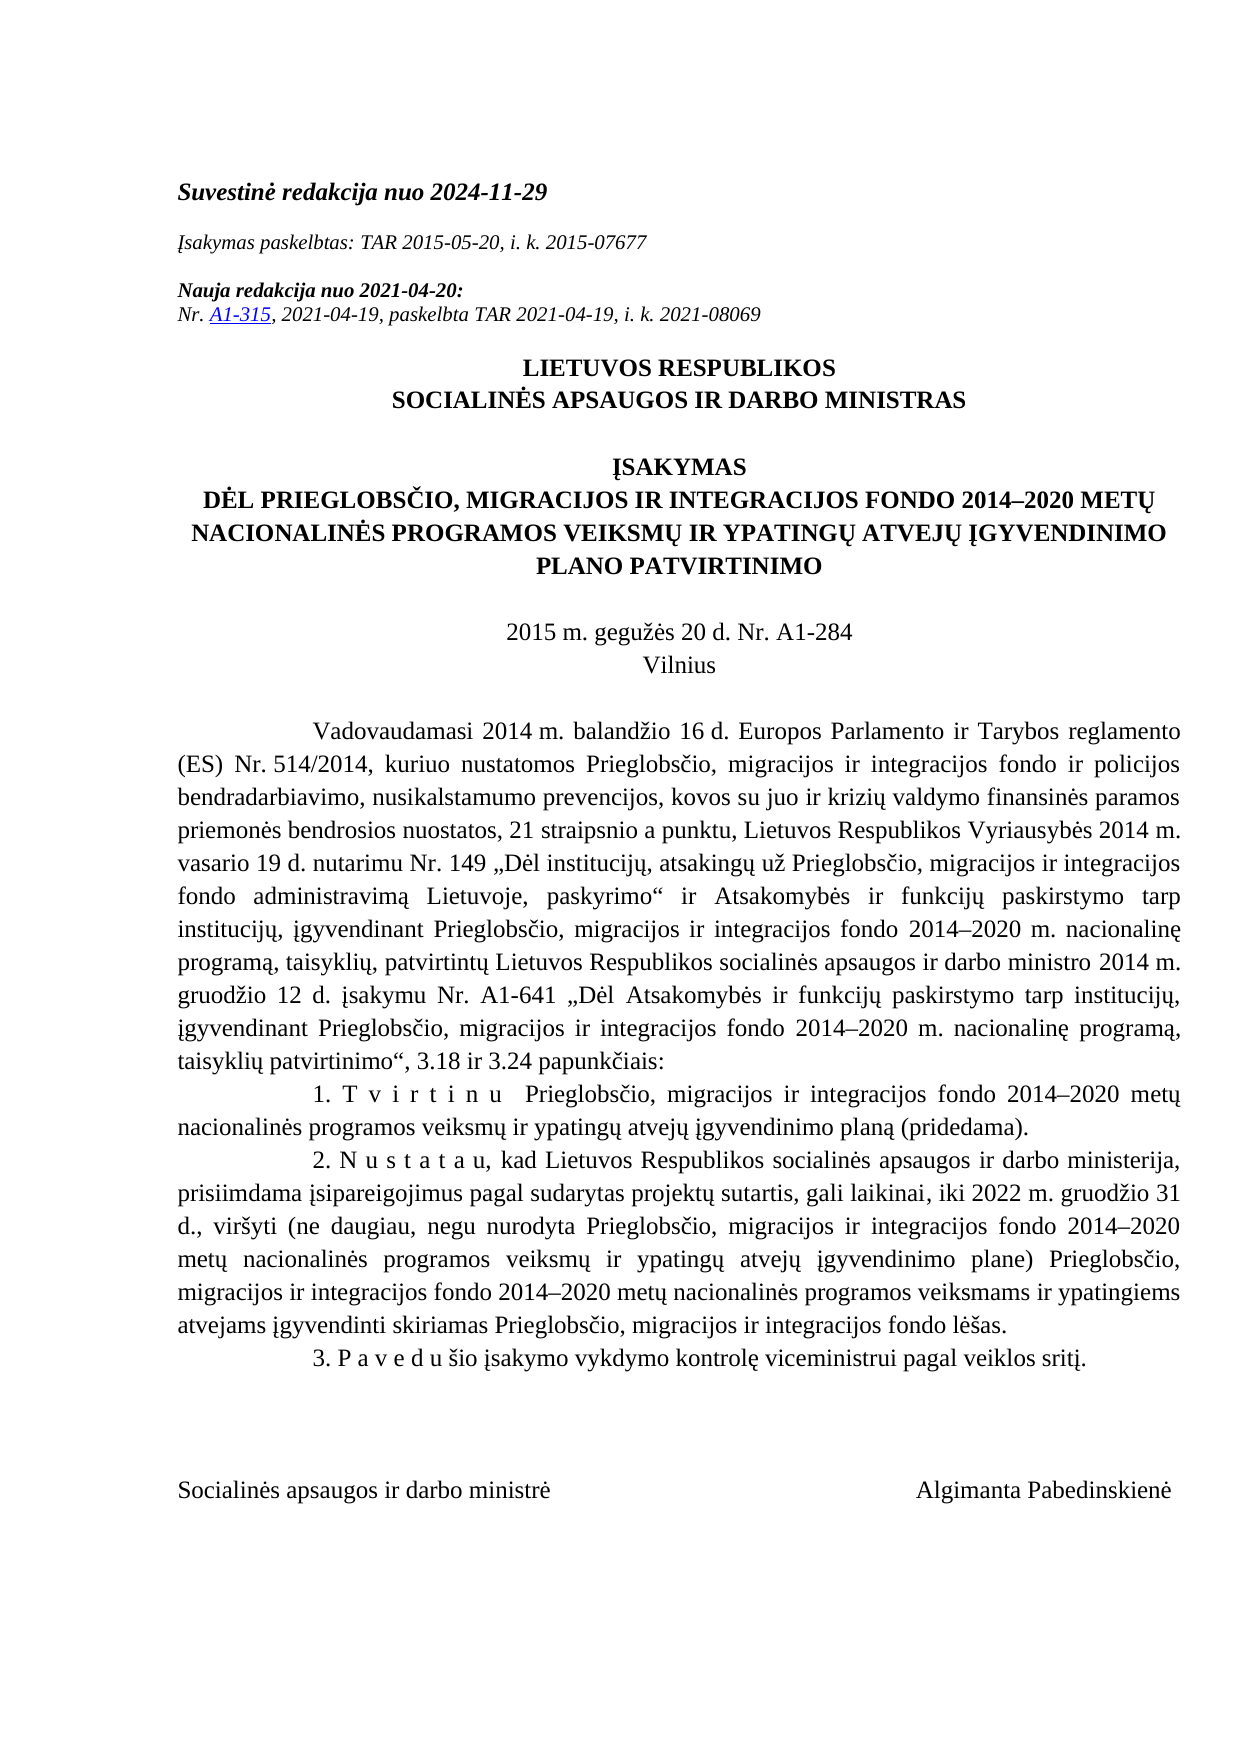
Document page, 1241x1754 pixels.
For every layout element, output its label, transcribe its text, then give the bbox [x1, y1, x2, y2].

text Socialinės apsaugos ir darbo ministrė Algimanta Pabedinskienė [177, 1475, 1181, 1504]
text LIETUVOS RESPUBLIKOS [177, 353, 1181, 381]
text Vadovaudamasi 2014 m. balandžio 16 d. Europos Parlamento ir Tarybos reglamento (ES) Nr. 514/2014, kuriuo nustatomos Prieglobsčio, migracijos ir integracijos fondo ir policijos bendradarbiavimo, nusikalstamumo prevencijos, kovos su juo ir krizių valdymo finansinės paramos priemonės bendrosios nuostatos, 21 straipsnio a punktu, Lietuvos Respublikos Vyriausybės 2014 m. vasario 19 d. nutarimu Nr. 149 „Dėl institucijų, atsakingų už Prieglobsčio, migracijos ir integracijos fondo administravimą Lietuvoje, paskyrimo“ ir Atsakomybės ir funkcijų paskirstymo tarp institucijų, įgyvendinant Prieglobsčio, migracijos ir integracijos fondo 2014–2020 m. nacionalinę programą, taisyklių, patvirtintų Lietuvos Respublikos socialinės apsaugos ir darbo ministro 2014 m. gruodžio 12 d. įsakymu Nr. A1-641 „Dėl Atsakomybės ir funkcijų paskirstymo tarp institucijų, įgyvendinant Prieglobsčio, migracijos ir integracijos fondo 2014–2020 m. nacionalinę programą, taisyklių patvirtinimo“, 3.18 ir 3.24 papunkčiais: [177, 716, 1181, 1075]
text SOCIALINĖS APSAUGOS IR DARBO MINISTRAS [177, 386, 1181, 414]
text 2. N u s t a t a u, kad Lietuvos Respublikos socialinės apsaugos ir darbo ministerija, prisiimdama įsipareigojimus pagal sudarytas projektų sutartis, gali laikinai, iki 2022 m. gruodžio 31 d., viršyti (ne daugiau, negu nurodyta Prieglobsčio, migracijos ir integracijos fondo 2014–2020 metų nacionalinės programos veiksmų ir ypatingų atvejų įgyvendinimo plane) Prieglobsčio, migracijos ir integracijos fondo 2014–2020 metų nacionalinės programos veiksmams ir ypatingiems atvejams įgyvendinti skiriamas Prieglobsčio, migracijos ir integracijos fondo lėšas. [177, 1145, 1181, 1339]
text Įsakymas paskelbtas: TAR 2015-05-20, i. k. 2015-07677 [177, 230, 1181, 254]
text 3. P a v e d u šio įsakymo vykdymo kontrolę viceministrui pagal veiklos sritį. [177, 1343, 1181, 1372]
text 2015 m. gegužės 20 d. Nr. A1-284 Vilnius [177, 617, 1181, 678]
text 1. T v i r t i n u Prieglobsčio, migracijos ir integracijos fondo 2014–2020 metų nacionalinės programos veiksmų ir ypatingų atvejų įgyvendinimo planą (pridedama). [177, 1079, 1181, 1141]
text Nauja redakcija nuo 2021-04-20: [177, 278, 1181, 302]
text Nr. A1-315, 2021-04-19, paskelbta TAR 2021-04-19, i. k. 2021-08069 [177, 302, 1181, 326]
text DĖL PRIEGLOBSČIO, MIGRACIJOS IR INTEGRACIJOS FONDO 2014–2020 METŲ NACIONALINĖS PROGRAMOS VEIKSMŲ IR YPATINGŲ ATVEJŲ ĮGYVENDINIMO PLANO PATVIRTINIMO [177, 485, 1181, 579]
text ĮSAKYMAS [177, 452, 1181, 480]
text Suvestinė redakcija nuo 2024-11-29 [177, 177, 1181, 206]
